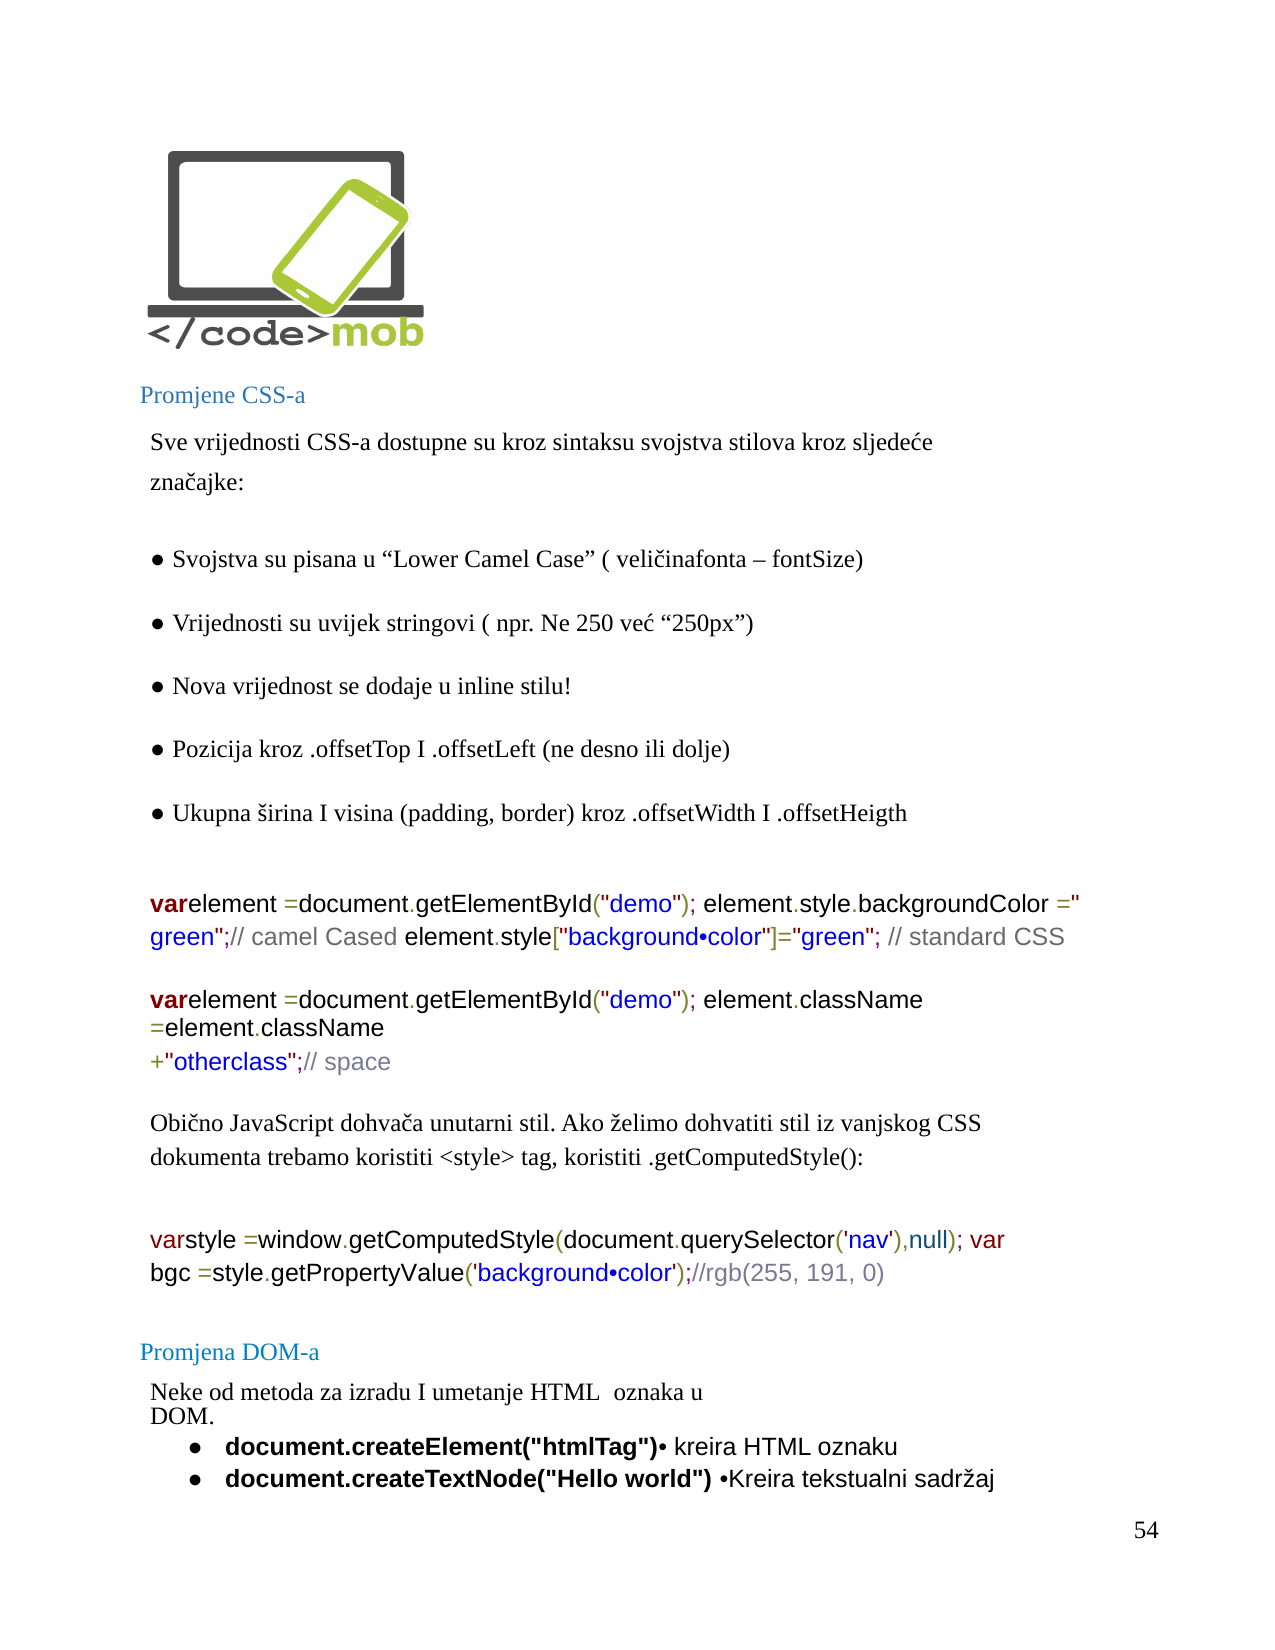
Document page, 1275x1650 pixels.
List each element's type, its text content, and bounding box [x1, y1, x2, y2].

text varelement =document.getElementById("demo"); element.style.backgroundColor =" [150, 889, 1158, 918]
text Promjene CSS-a [139, 380, 1158, 409]
text +"otherclass";// space [150, 1046, 1158, 1075]
list Vrijednosti su uvijek stringovi ( npr. Ne 250 već “250px”) [150, 608, 1158, 636]
list Svojstva su pisana u “Lower Camel Case” ( veličinafonta – fontSize) [150, 544, 1158, 573]
list Pozicija kroz .offsetTop I .offsetLeft (ne desno ili dolje) [150, 734, 1158, 763]
text green";// camel Cased element.style["background•color"]="green"; // standard CSS [150, 922, 1158, 951]
text Promjena DOM-a [139, 1338, 1158, 1366]
text Neke od metoda za izradu I umetanje HTML oznaka u DOM. [150, 1381, 754, 1429]
text varstyle =window.getComputedStyle(document.querySelector('nav'),null); var [150, 1225, 1158, 1254]
text varelement =document.getElementById("demo"); element.className =element.className [150, 984, 1158, 1042]
text Sve vrijednosti CSS-a dostupne su kroz sintaksu svojstva stilova kroz sljedeće značajke: [150, 427, 1017, 496]
list Nova vrijednost se dodaje u inline stilu! [150, 671, 1158, 700]
text bgc =style.getPropertyValue('background•color');//rgb(255, 191, 0) [150, 1257, 1158, 1286]
picture [147, 151, 424, 349]
list Ukupna širina I visina (padding, border) kroz .offsetWidth I .offsetHeigth [150, 798, 1158, 827]
list document.createTextNode("Hello world") •Kreira tekstualni sadržaj [187, 1464, 1158, 1493]
list document.createElement("htmlTag")• kreira HTML oznaku [187, 1431, 1158, 1460]
text Obično JavaScript dohvača unutarni stil. Ako želimo dohvatiti stil iz vanjskog CSS dokumenta trebamo koristiti <style> tag, koristiti .getComputedStyle(): [150, 1108, 1052, 1171]
